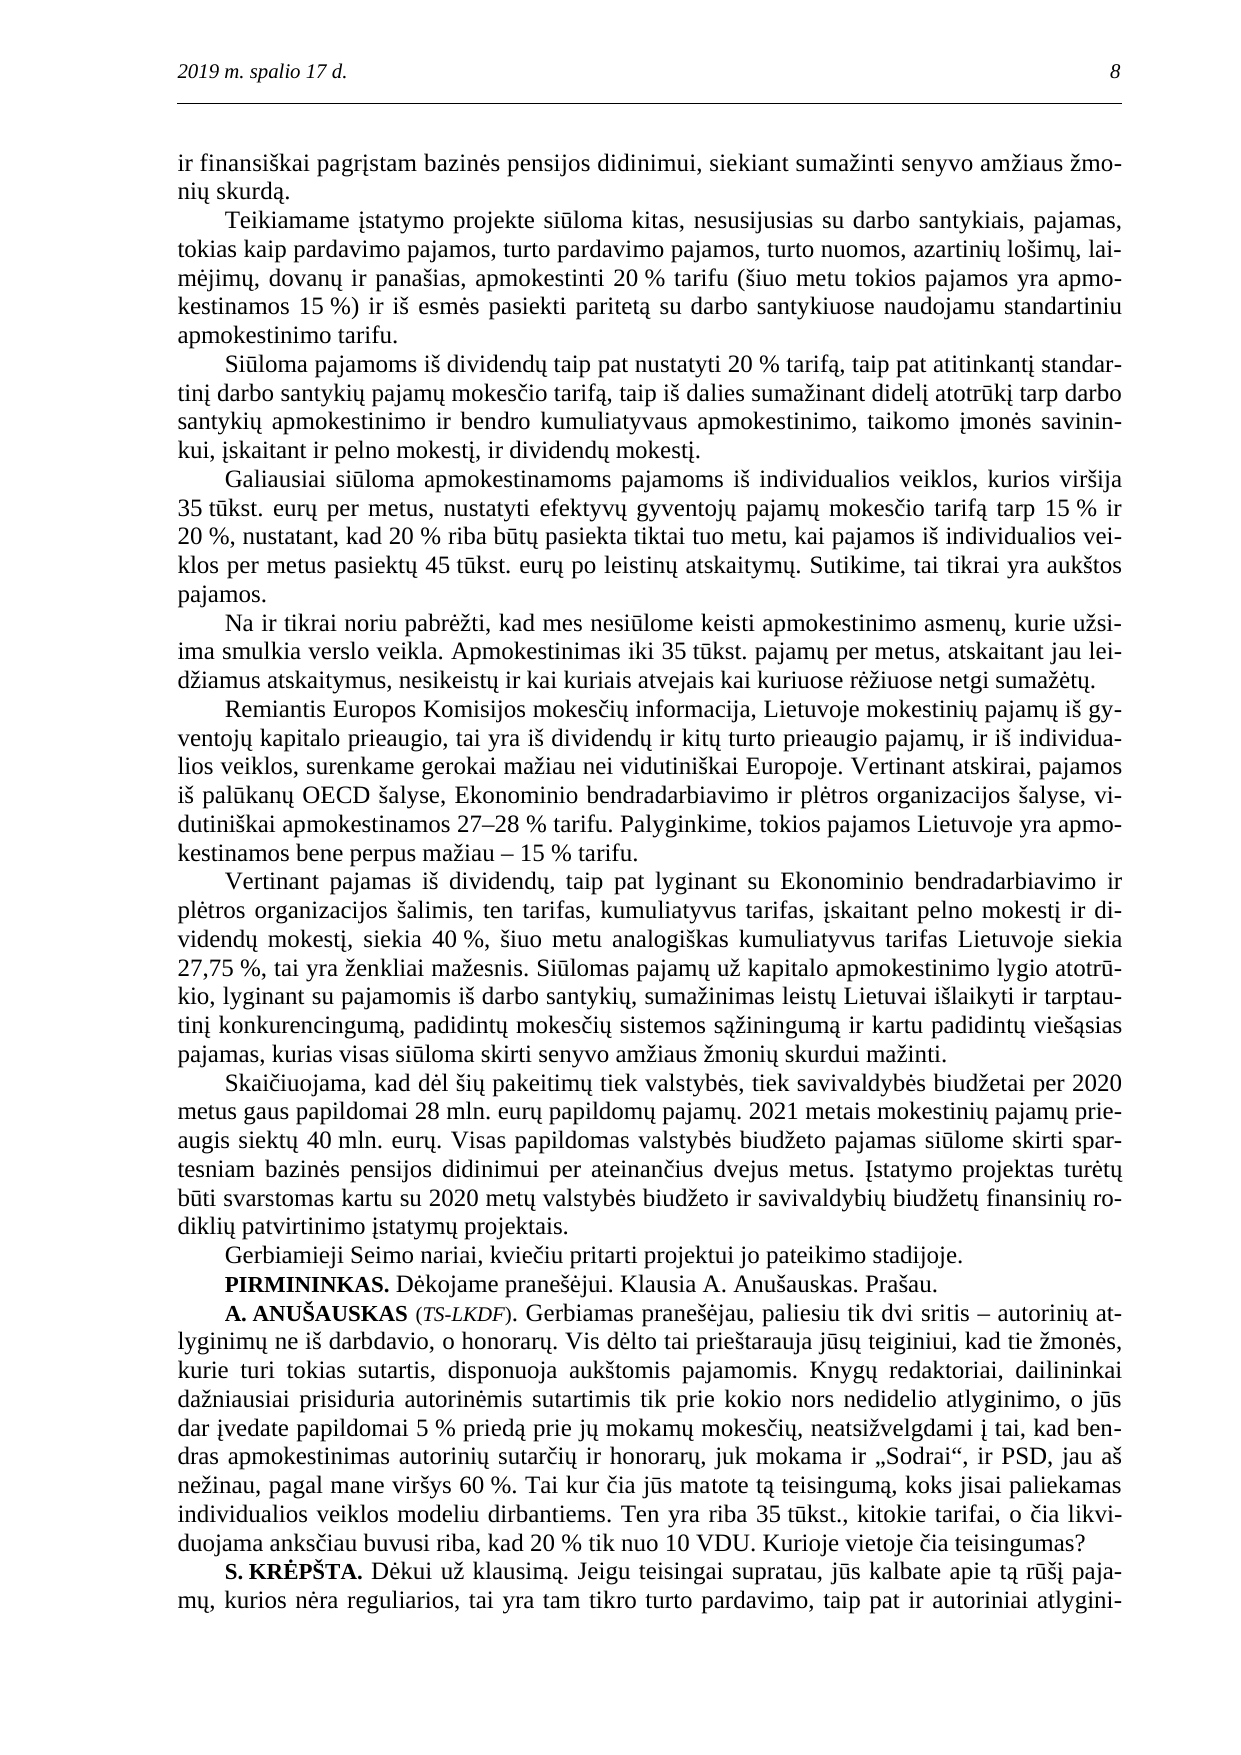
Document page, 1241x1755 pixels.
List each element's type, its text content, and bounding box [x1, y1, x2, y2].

text S. KRĖPŠTA. Dė­kui už klau­si­mą. Jei­gu tei­sin­gai su­pra­tau, jūs kal­ba­te apie tą rū­šį pa­ja­mų, ku­rios nė­ra re­gu­lia­rios, tai yra tam tik­ro tur­to par­da­vi­mo, taip pat ir au­to­ri­niai at­ly­gi­ni­ [177, 1556, 1122, 1614]
text Ver­ti­nant pa­ja­mas iš di­vi­den­dų, taip pat ly­gi­nant su Eko­no­mi­nio ben­dra­dar­bia­vi­mo ir plė­t­ros or­ga­ni­za­ci­jos ša­li­mis, ten ta­ri­fas, ku­mu­lia­ty­vus ta­ri­fas, įskai­tant pel­no mo­kes­tį ir di­viden­dų mo­kes­tį, sie­kia 40 %, šiuo me­tu ana­lo­giš­kas ku­mu­lia­ty­vus ta­ri­fas Lie­tu­vo­je sie­kia 27,75 %, tai yra žen­kliai ma­žes­nis. Siū­lo­mas pa­ja­mų už ka­pi­ta­lo ap­mo­kes­ti­ni­mo ly­gio ato­trū­kio, ly­gi­nant su pa­ja­mo­mis iš dar­bo san­ty­kių, su­ma­ži­ni­mas leis­tų Lie­tu­vai iš­lai­ky­ti ir tarp­tau­ti­nį kon­ku­ren­cin­gu­mą, pa­di­din­tų mo­kes­čių sis­te­mos są­ži­nin­gu­mą ir kar­tu pa­di­din­tų vie­šą­sias pa­ja­mas, ku­rias vi­sas siū­lo­ma skir­ti se­ny­vo am­žiaus žmo­nių skur­dui ma­žin­ti. [177, 866, 1122, 1068]
text PIRMININKAS. Dė­ko­ja­me pra­ne­šė­jui. Klau­sia A. Anu­šaus­kas. Pra­šau. [177, 1269, 1122, 1298]
text Ger­bia­mie­ji Sei­mo na­riai, kvie­čiu pri­tar­ti pro­jek­tui jo pa­tei­ki­mo sta­di­jo­je. [177, 1240, 1122, 1269]
text A. ANUŠAUSKAS (TS-LKDF). Ger­bia­mas pra­ne­šė­jau, pa­lie­siu tik dvi sri­tis – au­to­ri­nių at­ly­gi­ni­mų ne iš darb­da­vio, o ho­no­ra­rų. Vis dėl­to tai prieš­ta­rau­ja jū­sų tei­gi­niui, kad tie žmo­nės, ku­rie tu­ri to­kias su­tar­tis, dis­po­nuo­ja aukš­to­mis pa­ja­mo­mis. Kny­gų re­dak­to­riai, dai­li­nin­kai daž­niau­siai pri­si­du­ria au­to­ri­nė­mis su­tar­ti­mis tik prie ko­kio nors ne­di­de­lio at­ly­gi­ni­mo, o jūs dar įve­da­te pa­pil­do­mai 5 % prie­dą prie jų mo­ka­mų mo­kes­čių, neat­si­žvelg­da­mi į tai, kad ben­dras ap­mo­kes­ti­ni­mas au­to­ri­nių su­tar­čių ir ho­no­ra­rų, juk mo­ka­ma ir „Sod­rai“, ir PSD, jau aš ne­ži­nau, pa­gal ma­ne vir­šys 60 %. Tai kur čia jūs ma­to­te tą tei­sin­gu­mą, koks ji­sai pa­lie­ka­mas in­di­vi­du­a­lios veik­los mo­de­liu dir­ban­tiems. Ten yra ri­ba 35 tūkst., ki­to­kie ta­ri­fai, o čia lik­vi­duo­ja­ma anks­čiau bu­vu­si ri­ba, kad 20 % tik nuo 10 VDU. Ku­rio­je vie­to­je čia tei­sin­gu­mas? [177, 1298, 1122, 1556]
text Ga­liau­siai siū­lo­ma ap­mo­kes­ti­na­moms pa­ja­moms iš in­di­vi­du­a­lios veik­los, ku­rios vir­ši­ja 35 tūkst. eu­rų per me­tus, nu­sta­ty­ti efek­ty­vų gy­ven­to­jų pa­ja­mų mo­kes­čio ta­ri­fą tarp 15 % ir 20 %, nu­sta­tant, kad 20 % ri­ba bū­tų pa­siek­ta tik­tai tuo me­tu, kai pa­ja­mos iš in­di­vi­du­a­lios vei­k­los per me­tus pa­siek­tų 45 tūkst. eu­rų po leis­ti­nų at­skai­ty­mų. Su­ti­ki­me, tai tik­rai yra aukš­tos pa­ja­mos. [177, 464, 1122, 608]
text Skai­čiuo­ja­ma, kad dėl šių pa­kei­ti­mų tiek vals­ty­bės, tiek sa­vi­val­dy­bės biu­dže­tai per 2020 me­tus gaus pa­pil­do­mai 28 mln. eu­rų pa­pil­do­mų pa­ja­mų. 2021 me­tais mo­kes­ti­nių pa­ja­mų prie­au­gis siek­tų 40 mln. eu­rų. Vi­sas pa­pil­do­mas vals­ty­bės biu­dže­to pa­ja­mas siū­lo­me skir­ti spar­tes­niam ba­zi­nės pen­si­jos di­di­ni­mui per at­ei­nan­čius dve­jus me­tus. Įsta­ty­mo pro­jek­tas tu­rė­tų bū­ti svars­to­mas kar­tu su 2020 me­tų vals­ty­bės biu­dže­to ir sa­vi­val­dy­bių biu­dže­tų fi­nan­si­nių ro­dik­lių pa­tvir­ti­ni­mo įsta­ty­mų pro­jek­tais. [177, 1068, 1122, 1240]
text ir fi­nan­siš­kai pa­grįs­tam ba­zi­nės pen­si­jos di­di­ni­mui, sie­kiant su­ma­žin­ti se­ny­vo am­žiaus žmo­nių skur­dą. [177, 148, 1122, 205]
text Tei­kia­ma­me įsta­ty­mo pro­jek­te siū­lo­ma ki­tas, ne­su­si­ju­sias su dar­bo san­ty­kiais, pa­ja­mas, to­kias kaip par­da­vi­mo pa­ja­mos, tur­to par­da­vi­mo pa­ja­mos, tur­to nuo­mos, azar­ti­nių lo­ši­mų, lai­mė­ji­mų, do­va­nų ir pa­na­šias, ap­mo­kes­tin­ti 20 % ta­ri­fu (šiuo me­tu to­kios pa­ja­mos yra ap­mo­kes­ti­na­mos 15 %) ir iš es­mės pa­siek­ti pa­ri­te­tą su dar­bo san­ty­kiuo­se nau­do­ja­mu stan­dar­ti­niu ap­mo­kes­ti­ni­mo ta­ri­fu. [177, 205, 1122, 349]
text Re­mian­tis Eu­ro­pos Ko­mi­si­jos mo­kes­čių in­for­ma­ci­ja, Lie­tu­vo­je mo­kes­ti­nių pa­ja­mų iš gy­ven­to­jų ka­pi­ta­lo prie­au­gio, tai yra iš di­vi­den­dų ir ki­tų tur­to prie­au­gio pa­ja­mų, ir iš in­di­vi­du­a­lios veik­los, su­ren­ka­me ge­ro­kai ma­žiau nei vi­du­ti­niš­kai Eu­ro­po­je. Ver­ti­nant at­ski­rai, pa­ja­mos iš pa­lū­ka­nų OECD ša­ly­se, Eko­no­mi­nio ben­dra­dar­bia­vi­mo ir plėt­ros or­ga­ni­za­ci­jos ša­ly­se, vi­du­ti­niš­kai ap­mo­kes­ti­na­mos 27–28 % ta­ri­fu. Pa­ly­gin­ki­me, to­kios pa­ja­mos Lie­tu­vo­je yra ap­mo­kes­ti­na­mos be­ne per­pus ma­žiau – 15 % ta­ri­fu. [177, 694, 1122, 866]
text Na ir tik­rai no­riu pa­brėž­ti, kad mes ne­siū­lo­me keis­ti ap­mo­kes­ti­ni­mo as­me­nų, ku­rie už­si­ima smul­kia ver­slo veik­la. Ap­mo­kes­ti­ni­mas iki 35 tūkst. pa­ja­mų per me­tus, at­skai­tant jau lei­džia­mus at­skai­ty­mus, ne­si­keis­tų ir kai ku­riais at­ve­jais kai ku­riuo­se rė­žiuo­se net­gi su­ma­žė­tų. [177, 608, 1122, 694]
text Siū­lo­ma pa­ja­moms iš di­vi­den­dų taip pat nu­sta­ty­ti 20 % ta­ri­fą, taip pat ati­tin­kan­tį stan­dar­ti­nį dar­bo san­ty­kių pa­ja­mų mo­kes­čio ta­ri­fą, taip iš da­lies su­ma­ži­nant di­de­lį ato­trū­kį tarp dar­bo san­ty­kių ap­mo­kes­ti­ni­mo ir ben­dro ku­mu­lia­ty­vaus ap­mo­kes­ti­ni­mo, tai­ko­mo įmo­nės sa­vi­nin­kui, įskai­tant ir pel­no mo­kes­tį, ir di­vi­den­dų mo­kes­tį. [177, 349, 1122, 464]
